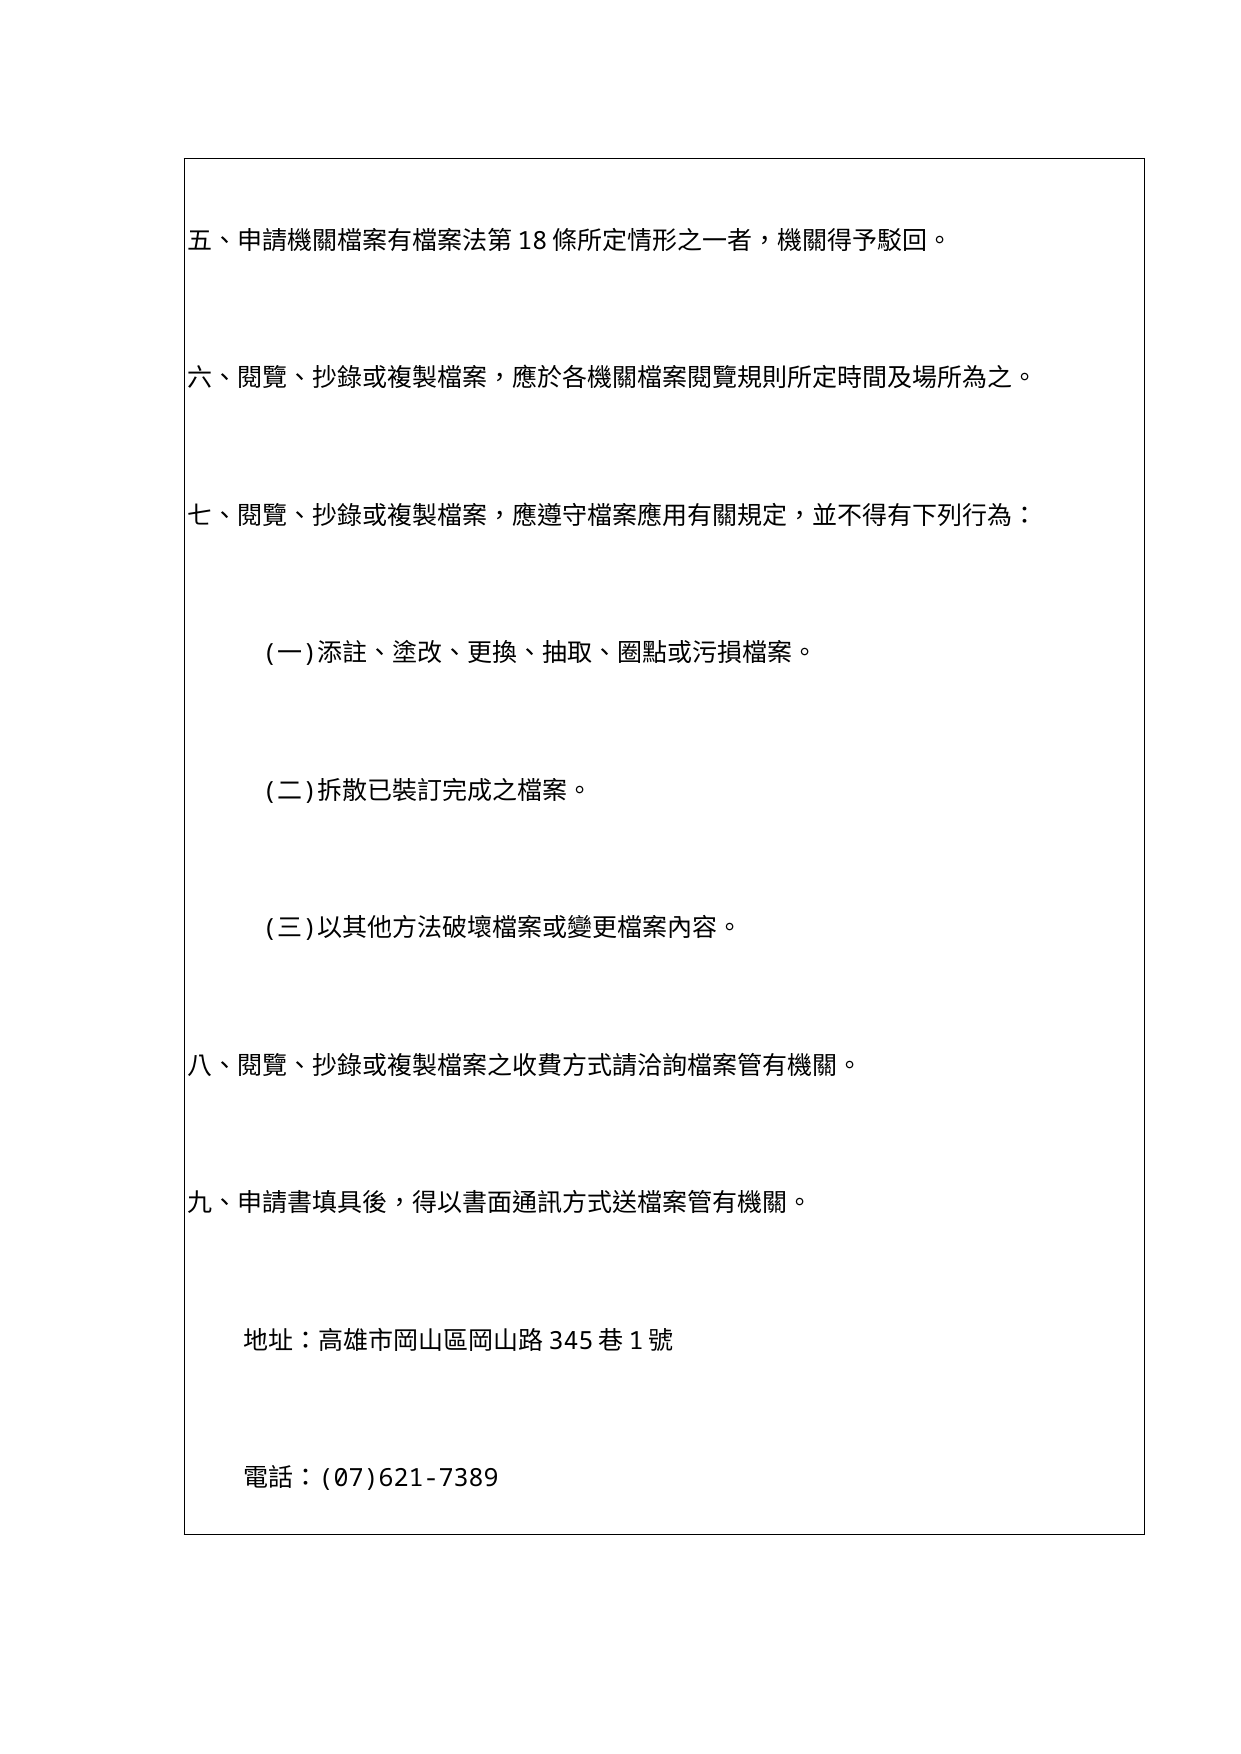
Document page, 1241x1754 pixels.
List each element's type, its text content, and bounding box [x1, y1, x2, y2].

table_header 五、申請機關檔案有檔案法第18條所定情形之一者，機關得予駁回。 六、閱覽、抄錄或複製檔案，應於各機關檔案閱覽規則所定時間及場所為之。 七、閱覽、抄錄或複製檔案，應遵守檔案應用有關規定，並不得有下列行為： (一)添註、塗改、更換、抽取、圈點或污損檔案。 (二)拆散已裝訂完成之檔案。 (三)以其他方法破壞檔案或變更檔案內容。 八、閱覽、抄錄或複製檔案之收費方式請洽詢檔案管有機關。 九、申請書填具後，得以書面通訊方式送檔案管有機關。 地址：高雄市岡山區岡山路345巷1號 電話：(07)621-7389 [185, 159, 1144, 1534]
